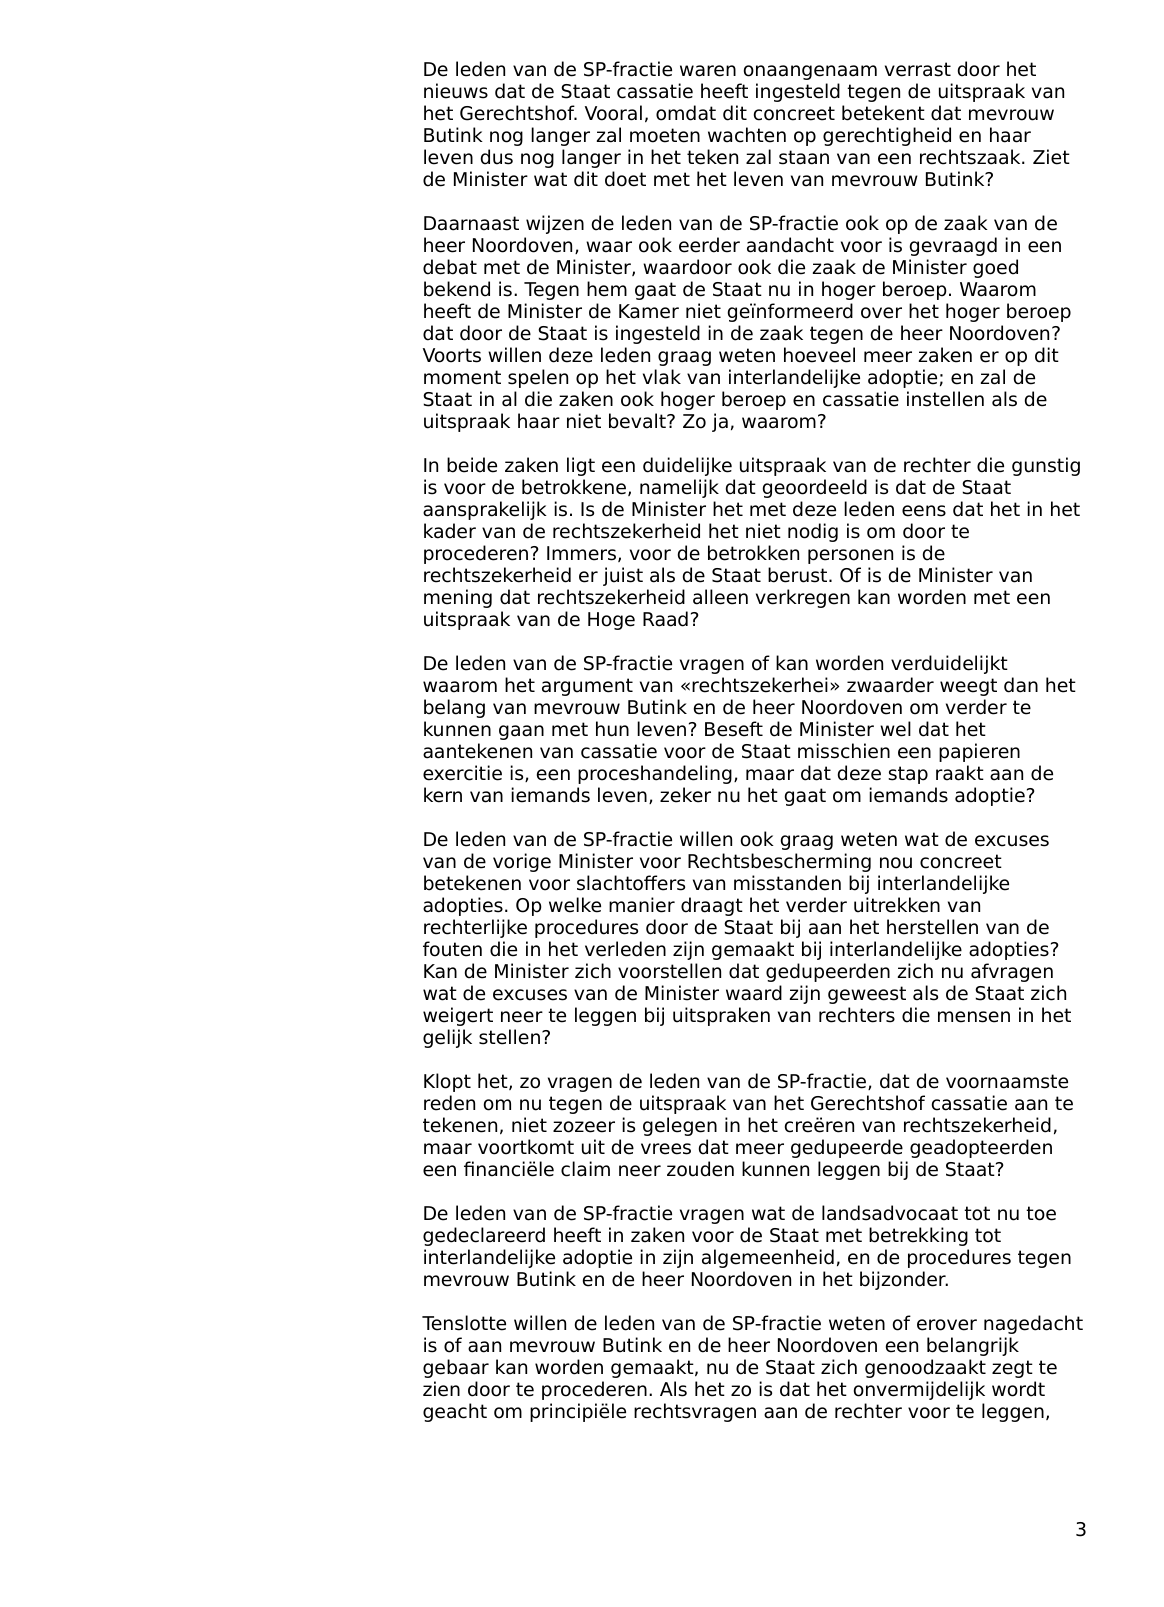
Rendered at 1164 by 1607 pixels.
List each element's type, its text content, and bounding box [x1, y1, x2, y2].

text Tenslotte willen de leden van de SP-fractie weten of erover nagedacht is of aan mevrouw Butink en de heer Noordoven een belangrijk gebaar kan worden gemaakt, nu de Staat zich genoodzaakt zegt te zien door te procederen. Als het zo is dat het onvermijdelijk wordt geacht om principiële rechtsvragen aan de rechter voor te leggen, [422, 1313, 1087, 1423]
text In beide zaken ligt een duidelijke uitspraak van de rechter die gunstig is voor de betrokkene, namelijk dat geoordeeld is dat de Staat aansprakelijk is. Is de Minister het met deze leden eens dat het in het kader van de rechtszekerheid het niet nodig is om door te procederen? Immers, voor de betrokken personen is de rechtszekerheid er juist als de Staat berust. Of is de Minister van mening dat rechtszekerheid alleen verkregen kan worden met een uitspraak van de Hoge Raad? [422, 455, 1087, 631]
text De leden van de SP-fractie willen ook graag weten wat de excuses van de vorige Minister voor Rechtsbescherming nou concreet betekenen voor slachtoffers van misstanden bij interlandelijke adopties. Op welke manier draagt het verder uitrekken van rechterlijke procedures door de Staat bij aan het herstellen van de fouten die in het verleden zijn gemaakt bij interlandelijke adopties? Kan de Minister zich voorstellen dat gedupeerden zich nu afvragen wat de excuses van de Minister waard zijn geweest als de Staat zich weigert neer te leggen bij uitspraken van rechters die mensen in het gelijk stellen? [422, 829, 1087, 1049]
text De leden van de SP-fractie waren onaangenaam verrast door het nieuws dat de Staat cassatie heeft ingesteld tegen de uitspraak van het Gerechtshof. Vooral, omdat dit concreet betekent dat mevrouw Butink nog langer zal moeten wachten op gerechtigheid en haar leven dus nog langer in het teken zal staan van een rechtszaak. Ziet de Minister wat dit doet met het leven van mevrouw Butink? [422, 59, 1087, 191]
text Daarnaast wijzen de leden van de SP-fractie ook op de zaak van de heer Noordoven, waar ook eerder aandacht voor is gevraagd in een debat met de Minister, waardoor ook die zaak de Minister goed bekend is. Tegen hem gaat de Staat nu in hoger beroep. Waarom heeft de Minister de Kamer niet geïnformeerd over het hoger beroep dat door de Staat is ingesteld in de zaak tegen de heer Noordoven? Voorts willen deze leden graag weten hoeveel meer zaken er op dit moment spelen op het vlak van interlandelijke adoptie; en zal de Staat in al die zaken ook hoger beroep en cassatie instellen als de uitspraak haar niet bevalt? Zo ja, waarom? [422, 213, 1087, 433]
text Klopt het, zo vragen de leden van de SP-fractie, dat de voornaamste reden om nu tegen de uitspraak van het Gerechtshof cassatie aan te tekenen, niet zozeer is gelegen in het creëren van rechtszekerheid, maar voortkomt uit de vrees dat meer gedupeerde geadopteerden een financiële claim neer zouden kunnen leggen bij de Staat? [422, 1071, 1087, 1181]
text De leden van de SP-fractie vragen of kan worden verduidelijkt waarom het argument van «rechtszekerhei» zwaarder weegt dan het belang van mevrouw Butink en de heer Noordoven om verder te kunnen gaan met hun leven? Beseft de Minister wel dat het aantekenen van cassatie voor de Staat misschien een papieren exercitie is, een proceshandeling, maar dat deze stap raakt aan de kern van iemands leven, zeker nu het gaat om iemands adoptie? [422, 653, 1087, 807]
text De leden van de SP-fractie vragen wat de landsadvocaat tot nu toe gedeclareerd heeft in zaken voor de Staat met betrekking tot interlandelijke adoptie in zijn algemeenheid, en de procedures tegen mevrouw Butink en de heer Noordoven in het bijzonder. [422, 1203, 1087, 1291]
